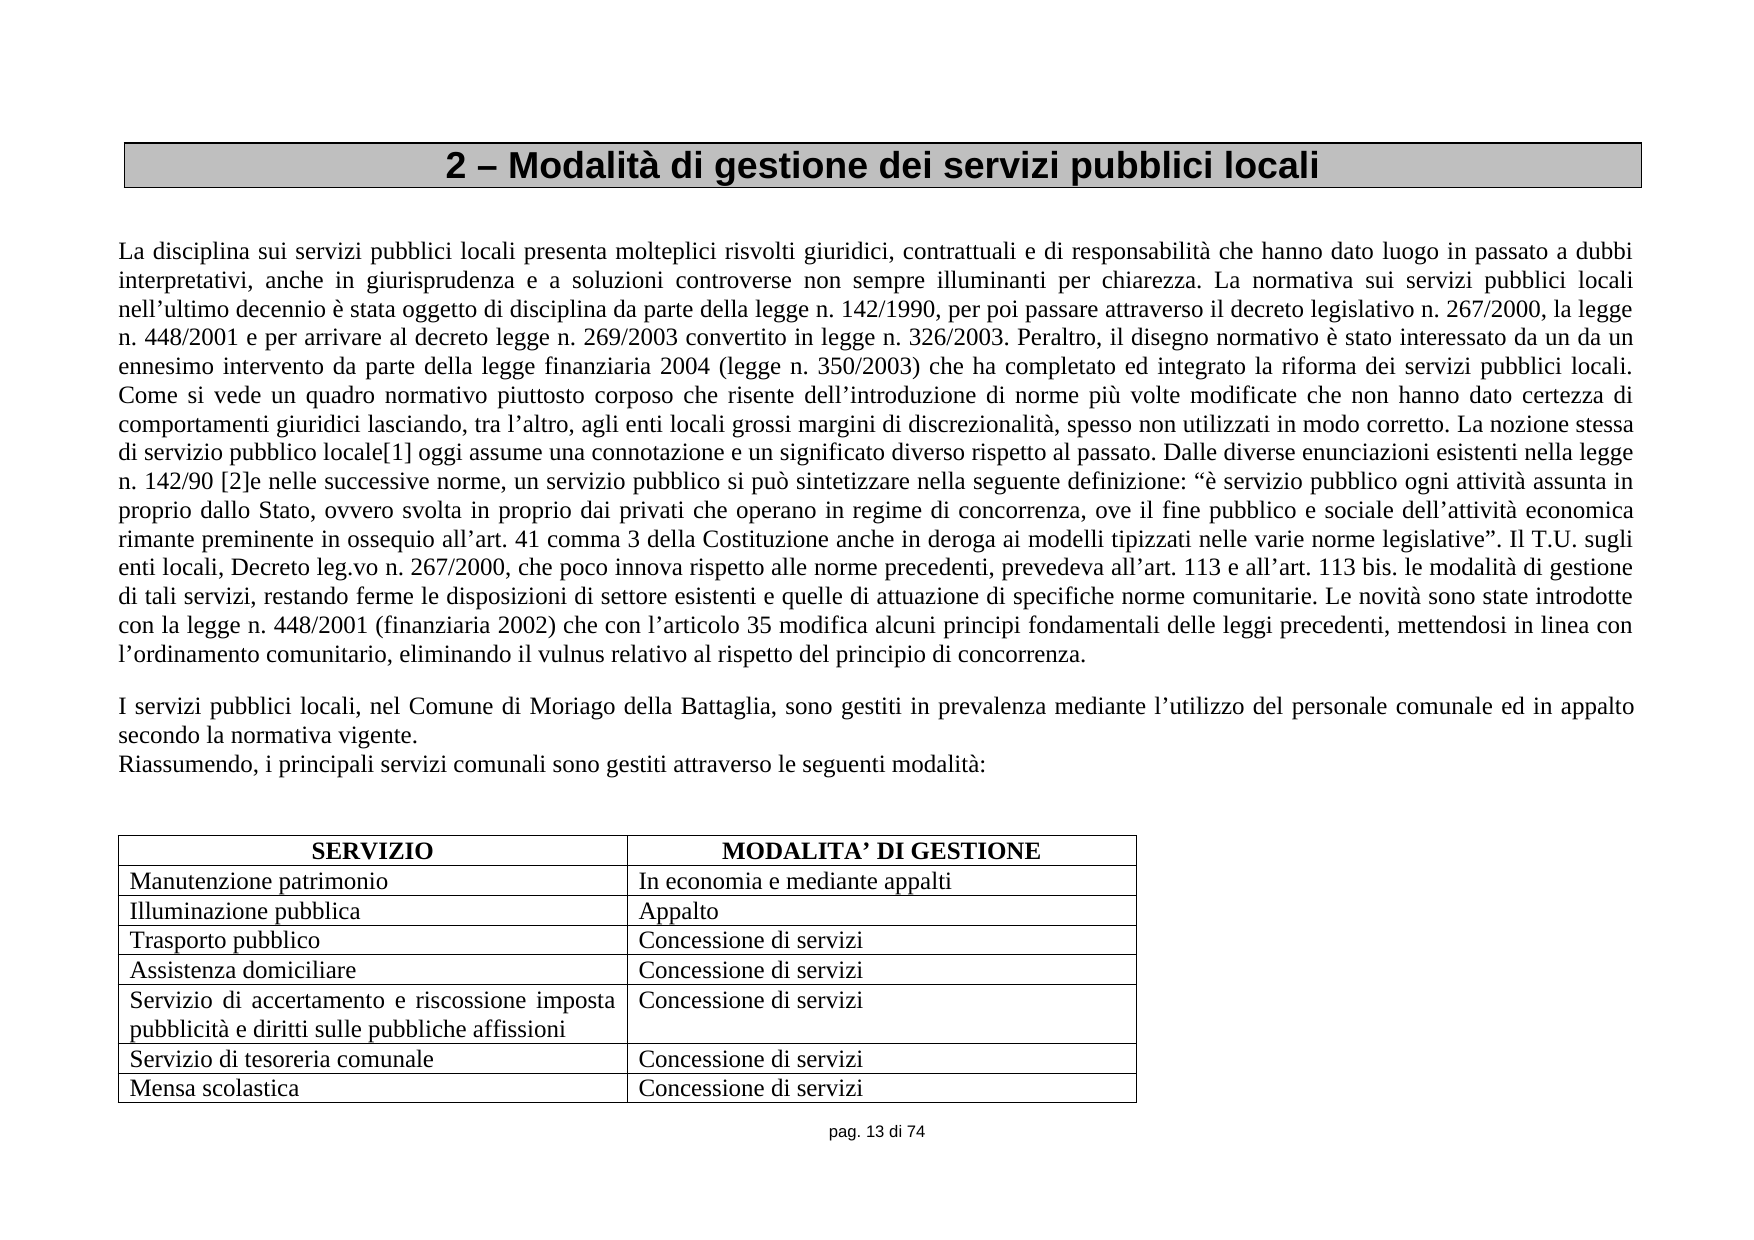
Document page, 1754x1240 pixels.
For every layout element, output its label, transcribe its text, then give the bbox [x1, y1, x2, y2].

table_cell Illuminazione pubblica [119, 896, 627, 924]
text La disciplina sui servizi pubblici locali presenta molteplici risvolti giuridici, contrattuali e di responsabilità che hanno dato luogo in passato a dubbi interpretativi, anche in giurisprudenza e a soluzioni controverse non sempre illuminanti per chiarezza. La normativa sui servizi pubblici locali nell’ultimo decennio è stata oggetto di disciplina da parte della legge n. 142/1990, per poi passare attraverso il decreto legislativo n. 267/2000, la legge n. 448/2001 e per arrivare al decreto legge n. 269/2003 convertito in legge n. 326/2003. Peraltro, il disegno normativo è stato interessato da un da un ennesimo intervento da parte della legge finanziaria 2004 (legge n. 350/2003) che ha completato ed integrato la riforma dei servizi pubblici locali. Come si vede un quadro normativo piuttosto corposo che risente dell’introduzione di norme più volte modificate che non hanno dato certezza di comportamenti giuridici lasciando, tra l’altro, agli enti locali grossi margini di discrezionalità, spesso non utilizzati in modo corretto. La nozione stessa di servizio pubblico locale[1] oggi assume una connotazione e un significato diverso rispetto al passato. Dalle diverse enunciazioni esistenti nella legge n. 142/90 [2]e nelle successive norme, un servizio pubblico si può sintetizzare nella seguente definizione: “è servizio pubblico ogni attività assunta in proprio dallo Stato, ovvero svolta in proprio dai privati che operano in regime di concorrenza, ove il fine pubblico e sociale dell’attività economica rimante preminente in ossequio all’art. 41 comma 3 della Costituzione anche in deroga ai modelli tipizzati nelle varie norme legislative”. Il T.U. sugli enti locali, Decreto leg.vo n. 267/2000, che poco innova rispetto alle norme precedenti, prevedeva all’art. 113 e all’art. 113 bis. le modalità di gestione di tali servizi, restando ferme le disposizioni di settore esistenti e quelle di attuazione di specifiche norme comunitarie. Le novità sono state introdotte con la legge n. 448/2001 (finanziaria 2002) che con l’articolo 35 modifica alcuni principi fondamentali delle leggi precedenti, mettendosi in linea con l’ordinamento comunitario, eliminando il vulnus relativo al rispetto del principio di concorrenza. [118, 236, 1636, 667]
table_cell Assistenza domiciliare [119, 955, 627, 984]
table_cell Concessione di servizi [628, 1074, 1136, 1102]
table_cell Servizio di tesoreria comunale [119, 1044, 627, 1072]
table_cell Concessione di servizi [628, 1044, 1136, 1072]
table_cell Concessione di servizi [628, 926, 1136, 954]
table_cell In economia e mediante appalti [628, 866, 1136, 895]
table_cell Appalto [628, 896, 1136, 924]
text I servizi pubblici locali, nel Comune di Moriago della Battaglia, sono gestiti in prevalenza mediante l’utilizzo del personale comunale ed in appalto secondo la normativa vigente. [118, 691, 1636, 749]
table_cell Concessione di servizi [628, 955, 1136, 984]
table_cell Manutenzione patrimonio [119, 866, 627, 895]
text Riassumendo, i principali servizi comunali sono gestiti attraverso le seguenti modalità: [118, 749, 1636, 778]
table_cell Trasporto pubblico [119, 926, 627, 954]
table_cell Mensa scolastica [119, 1074, 627, 1102]
table_cell Concessione di servizi [628, 985, 1136, 1043]
table_cell Servizio di accertamento e riscossione imposta pubblicità e diritti sulle pubbliche affissioni [119, 985, 627, 1043]
table_header 2 – Modalità di gestione dei servizi pubblici locali [125, 144, 1641, 187]
table_header SERVIZIO [119, 836, 627, 865]
table_header MODALITA’ DI GESTIONE [628, 836, 1136, 865]
